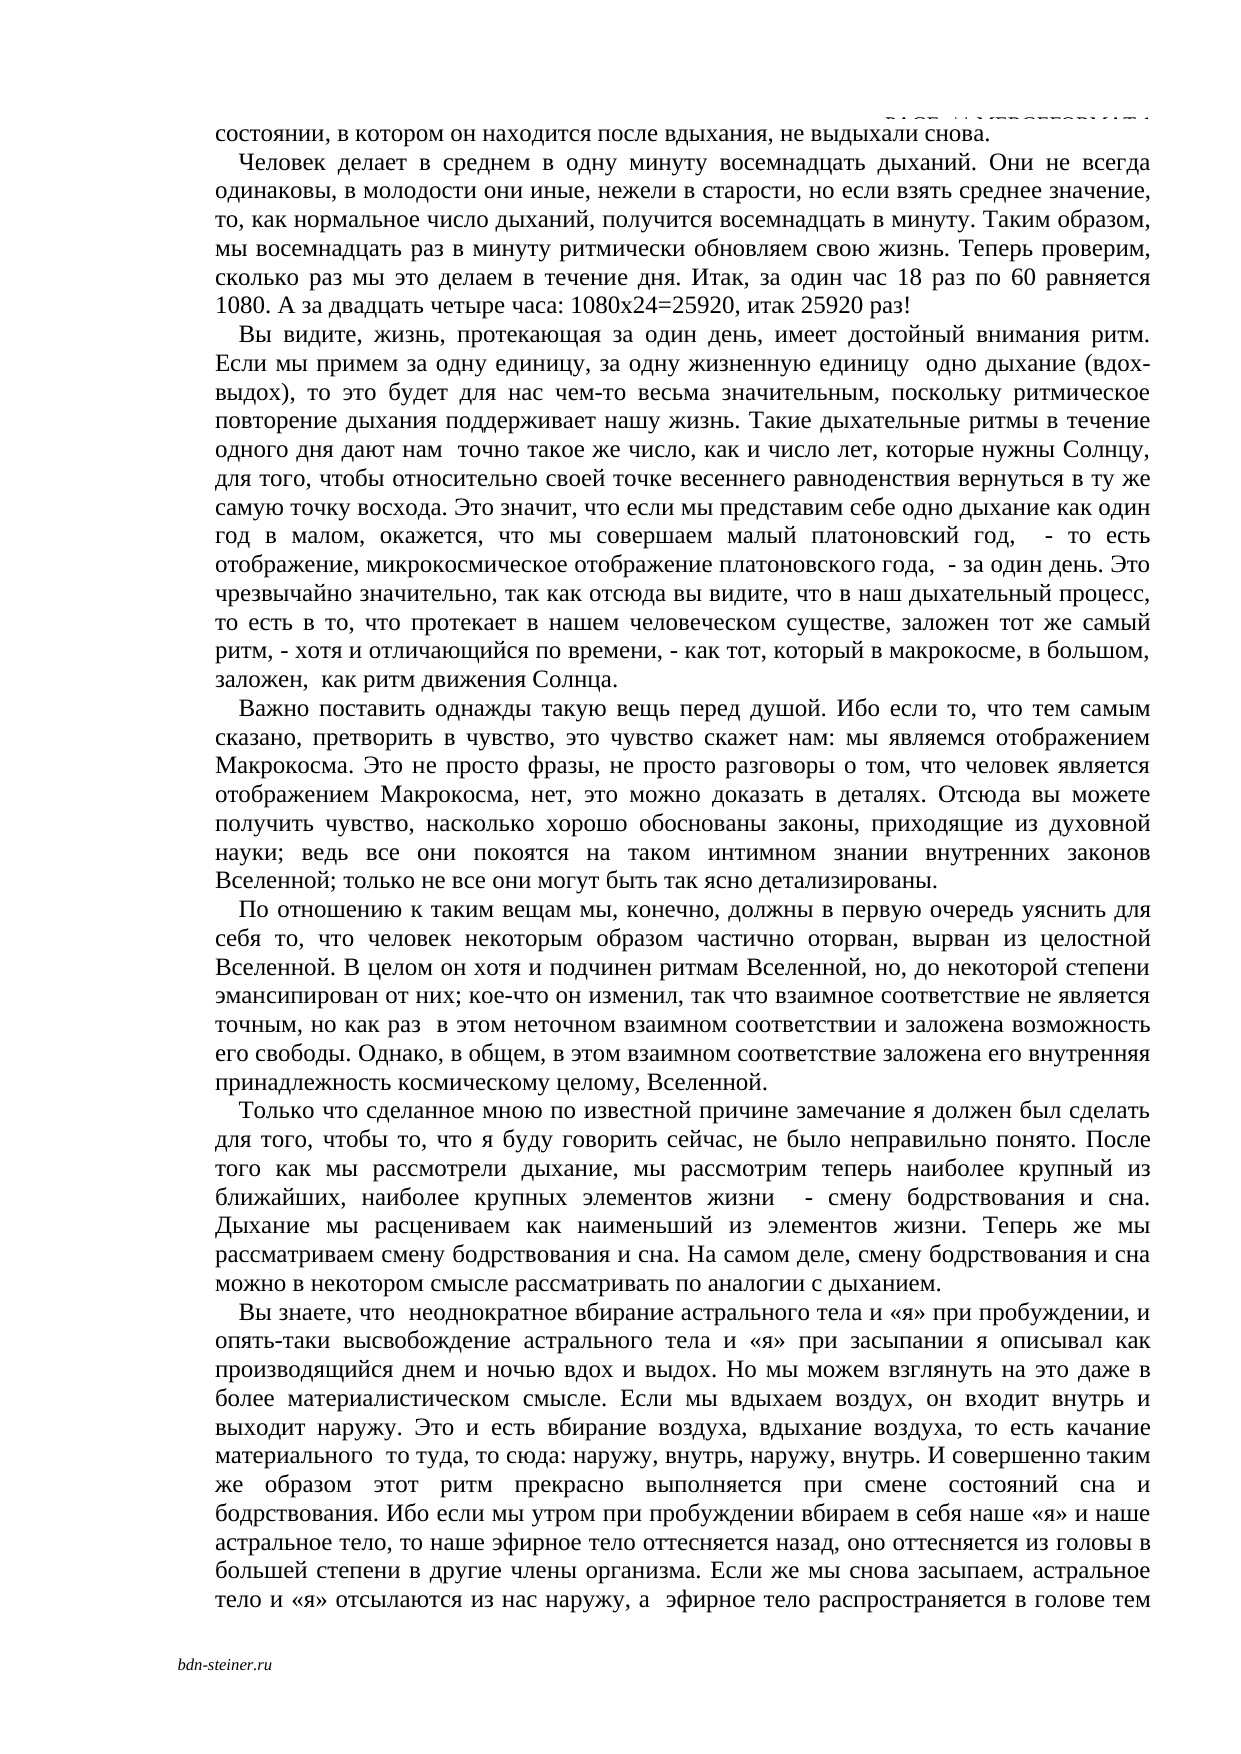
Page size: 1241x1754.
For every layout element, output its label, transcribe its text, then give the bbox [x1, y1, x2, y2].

text Вы знаете, что неоднократное вбирание астрального тела и «я» при пробуждении, и опять-таки высвобождение астрального тела и «я» при засыпании я описывал как производящийся днем и ночью вдох и выдох. Но мы можем взглянуть на это даже в более материалистическом смысле. Если мы вдыхаем воздух, он входит внутрь и выходит наружу. Это и есть вбирание воздуха, вдыхание воздуха, то есть качание материального то туда, то сюда: наружу, внутрь, наружу, внутрь. И совершенно таким же образом этот ритм прекрасно выполняется при смене состояний сна и бодрствования. Ибо если мы утром при пробуждении вбираем в себя наше «я» и наше астральное тело, то наше эфирное тело оттесняется назад, оно оттесняется из головы в большей степени в другие члены организма. Если же мы снова засыпаем, астральное тело и «я» отсылаются из нас наружу, а эфирное тело распространяется в голове тем же самым образом, как распространено оно во всём туловище, во всей нижней части тела, так что мы имеем постоянный ритм: эфирное тело оттесняется вниз – это пробуждение; оно остаётся внизу, пока мы бодрствуем. Если мы засыпаем, оно снова оттесняется вверх, в голову. Так оно идёт то вверх, то вниз, то вверх, то вниз в течение двадцати четырёх часов, подобно тому, как дыхание то входит, то выходит. Итак, мы имеем дело с ритмическими движениями эфирного в течении двадцати четырех часов. Конечно, у человека имеют место отклонения от регулярности, но именно на этом держится его способность быть свободным, его степень свободы; однако в целом дело обстоит так, как я говорил. [215, 1297, 1152, 1613]
text Только что сделанное мною по известной причине замечание я должен был сделать для того, чтобы то, что я буду говорить сейчас, не было неправильно понято. После того как мы рассмотрели дыхание, мы рассмотрим теперь наиболее крупный из ближайших, наиболее крупных элементов жизни - смену бодрствования и сна. Дыхание мы расцениваем как наименьший из элементов жизни. Теперь же мы рассматриваем смену бодрствования и сна. На самом деле, смену бодрствования и сна можно в некотором смысле рассматривать по аналогии с дыханием. [215, 1096, 1152, 1297]
text Человек делает в среднем в одну минуту восемнадцать дыханий. Они не всегда одинаковы, в молодости они иные, нежели в старости, но если взять среднее значение, то, как нормальное число дыханий, получится восемнадцать в минуту. Таким образом, мы восемнадцать раз в минуту ритмически обновляем свою жизнь. Теперь проверим, сколько раз мы это делаем в течение дня. Итак, за один час 18 раз по 60 равняется 1080. А за двадцать четыре часа: 1080х24=25920, итак 25920 раз! [215, 147, 1152, 319]
text По отношению к таким вещам мы, конечно, должны в первую очередь уяснить для себя то, что человек некоторым образом частично оторван, вырван из целостной Вселенной. В целом он хотя и подчинен ритмам Вселенной, но, до некоторой степени эмансипирован от них; кое-что он изменил, так что взаимное соответствие не является точным, но как раз в этом неточном взаимном соответствии и заложена возможность его свободы. Однако, в общем, в этом взаимном соответствие заложена его внутренняя принадлежность космическому целому, Вселенной. [215, 894, 1152, 1096]
text После того, как мы рассмотрели этот великий Мировой Год, рассмотрим нечто малое, то, что связано с нашей жизнью между рождением и смертью, то есть с той жизнью, в соответствие с которой мы являемся людьми физического Космоса. Рассмотрим это в первую очередь. Несомненно, что для этой жизни в физическом теле важнейшим является дыханье, вдох и выдох, ибо на этом вдохе и выдохе основана, в сущности, вся наша физическая жизнь; как скоро прерывается дыхание, мы не можем жить физически. На самом деле дыхание есть нечто очень значительное. Дыхание приносит нам воздух; он оживляет нас в той форме, в которой он может оживлять нас физически. Этот воздух мы преобразуем всем нашим организмом, так что он становится смертельным воздухом и может убить нас, если бы мы его, в том состоянии, в котором он находится после вдыхания, не выдыхали снова. [215, 118, 1152, 147]
text Важно поставить однажды такую вещь перед душой. Ибо если то, что тем самым сказано, претворить в чувство, это чувство скажет нам: мы являемся отображением Макрокосма. Это не просто фразы, не просто разговоры о том, что человек является отображением Макрокосма, нет, это можно доказать в деталях. Отсюда вы можете получить чувство, насколько хорошо обоснованы законы, приходящие из духовной науки; ведь все они покоятся на таком интимном знании внутренних законов Вселенной; только не все они могут быть так ясно детализированы. [215, 693, 1152, 894]
text Вы видите, жизнь, протекающая за один день, имеет достойный внимания ритм. Если мы примем за одну единицу, за одну жизненную единицу одно дыхание (вдох-выдох), то это будет для нас чем-то весьма значительным, поскольку ритмическое повторение дыхания поддерживает нашу жизнь. Такие дыхательные ритмы в течение одного дня дают нам точно такое же число, как и число лет, которые нужны Солнцу, для того, чтобы относительно своей точке весеннего равноденствия вернуться в ту же самую точку восхода. Это значит, что если мы представим себе одно дыхание как один год в малом, окажется, что мы совершаем малый платоновский год, - то есть отображение, микрокосмическое отображение платоновского года, - за один день. Это чрезвычайно значительно, так как отсюда вы видите, что в наш дыхательный процесс, то есть в то, что протекает в нашем человеческом существе, заложен тот же самый ритм, - хотя и отличающийся по времени, - как тот, который в макрокосме, в большом, заложен, как ритм движения Солнца. [215, 319, 1152, 693]
